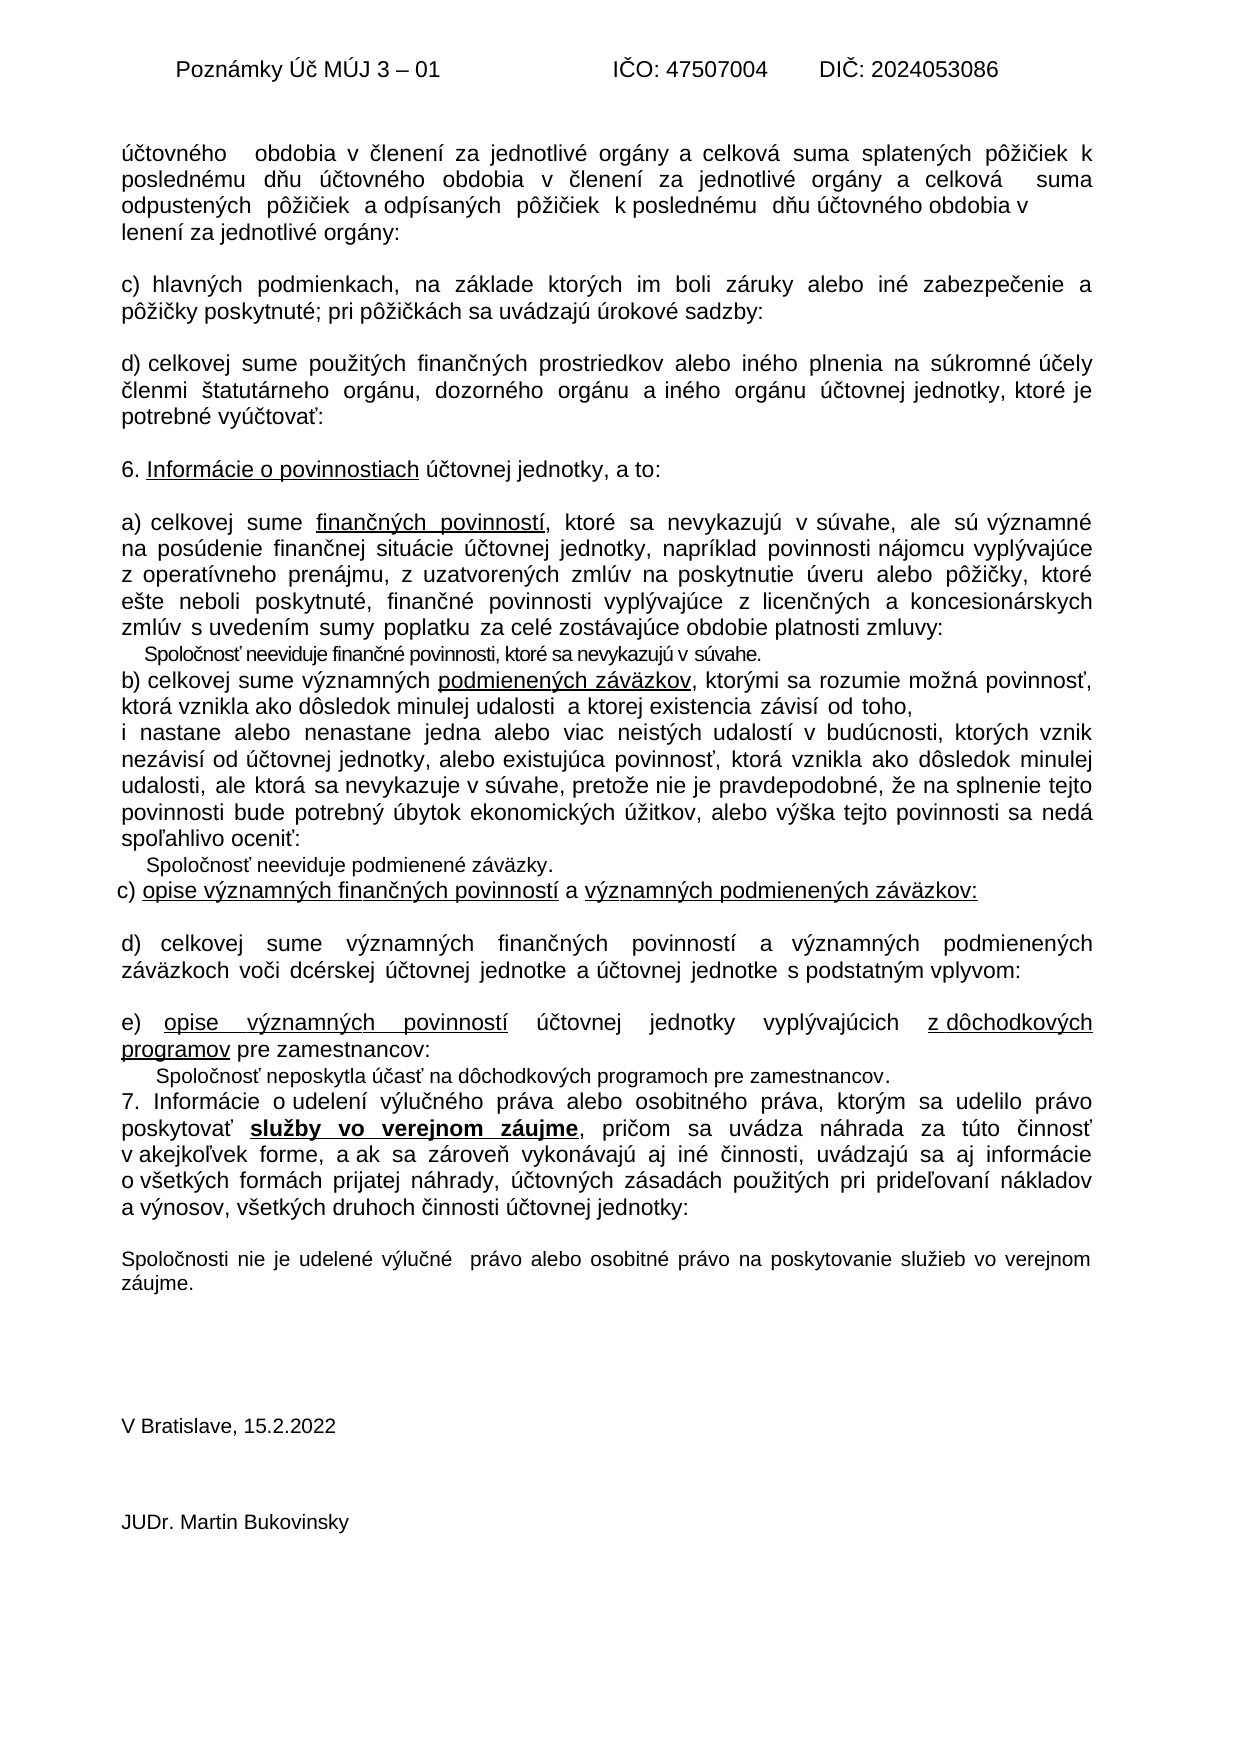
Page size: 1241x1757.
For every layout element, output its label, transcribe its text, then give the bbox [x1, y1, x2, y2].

text JUDr. Martin Bukovinsky [121, 1510, 1093, 1534]
text V Bratislave, 15.2.2022 [121, 1414, 1093, 1438]
text 6. Informácie o povinnostiach účtovnej jednotky, a to: [121, 456, 1093, 482]
text Spoločnosť neeviduje finančné povinnosti, ktoré sa nevykazujú v súvahe. [121, 640, 1093, 667]
text e) opise významných povinností účtovnej jednotky vyplývajúcich z dôchodkových programov pre zamestnancov: [121, 1009, 1093, 1062]
text d) celkovej sume použitých finančných prostriedkov alebo iného plnenia na súkromné účely členmi štatutárneho orgánu, dozorného orgánu a iného orgánu účtovnej jednotky, ktoré je potrebné vyúčtovať: [121, 350, 1093, 429]
text c) hlavných podmienkach, na základe ktorých im boli záruky alebo iné zabezpečenie a pôžičky poskytnuté; pri pôžičkách sa uvádzajú úrokové sadzby: [121, 271, 1093, 324]
text a) celkovej sume finančných povinností, ktoré sa nevykazujú v súvahe, ale sú významné na posúdenie finančnej situácie účtovnej jednotky, napríklad povinnosti nájomcu vyplývajúce z operatívneho prenájmu, z uzatvorených zmlúv na poskytnutie úveru alebo pôžičky, ktoré ešte neboli poskytnuté, finančné povinnosti vyplývajúce z licenčných a koncesionárskych zmlúv s uvedením sumy poplatku za celé zostávajúce obdobie platnosti zmluvy: [121, 508, 1093, 640]
text d) celkovej sume významných finančných povinností a významných podmienených záväzkoch voči dcérskej účtovnej jednotke a účtovnej jednotke s podstatným vplyvom: [121, 930, 1093, 983]
text lenení za jednotlivé orgány: [121, 219, 1093, 245]
text c) opise významných finančných povinností a významných podmienených záväzkov: [110, 877, 1093, 904]
text Spoločnosť neposkytla účasť na dôchodkových programoch pre zamestnancov. [121, 1062, 1093, 1088]
text Spoločnosť neeviduje podmienené záväzky. [121, 851, 1093, 877]
text Spoločnosti nie je udelené výlučné právo alebo osobitné právo na poskytovanie služieb vo verejnom záujme. [121, 1246, 1093, 1294]
text b) celkovej sume významných podmienených záväzkov, ktorými sa rozumie možná povinnosť, ktorá vznikla ako dôsledok minulej udalosti a ktorej existencia závisí od toho, [121, 667, 1093, 719]
text 7. Informácie o udelení výlučného práva alebo osobitného práva, ktorým sa udelilo právo poskytovať služby vo verejnom záujme, pričom sa uvádza náhrada za túto činnosť v akejkoľvek forme, a ak sa zároveň vykonávajú aj iné činnosti, uvádzajú sa aj informácie o všetkých formách prijatej náhrady, účtovných zásadách použitých pri prideľovaní nákladov a výnosov, všetkých druhoch činnosti účtovnej jednotky: [121, 1088, 1093, 1220]
text i nastane alebo nenastane jedna alebo viac neistých udalostí v budúcnosti, ktorých vznik nezávisí od účtovnej jednotky, alebo existujúca povinnosť, ktorá vznikla ako dôsledok minulej udalosti, ale ktorá sa nevykazuje v súvahe, pretože nie je pravdepodobné, že na splnenie tejto povinnosti bude potrebný úbytok ekonomických úžitkov, alebo výška tejto povinnosti sa nedá spoľahlivo oceniť: [121, 719, 1093, 851]
text účtovného obdobia v členení za jednotlivé orgány a celková suma splatených pôžičiek k poslednému dňu účtovného obdobia v členení za jednotlivé orgány a celková suma odpustených pôžičiek a odpísaných pôžičiek k poslednému dňu účtovného obdobia v [121, 139, 1093, 219]
